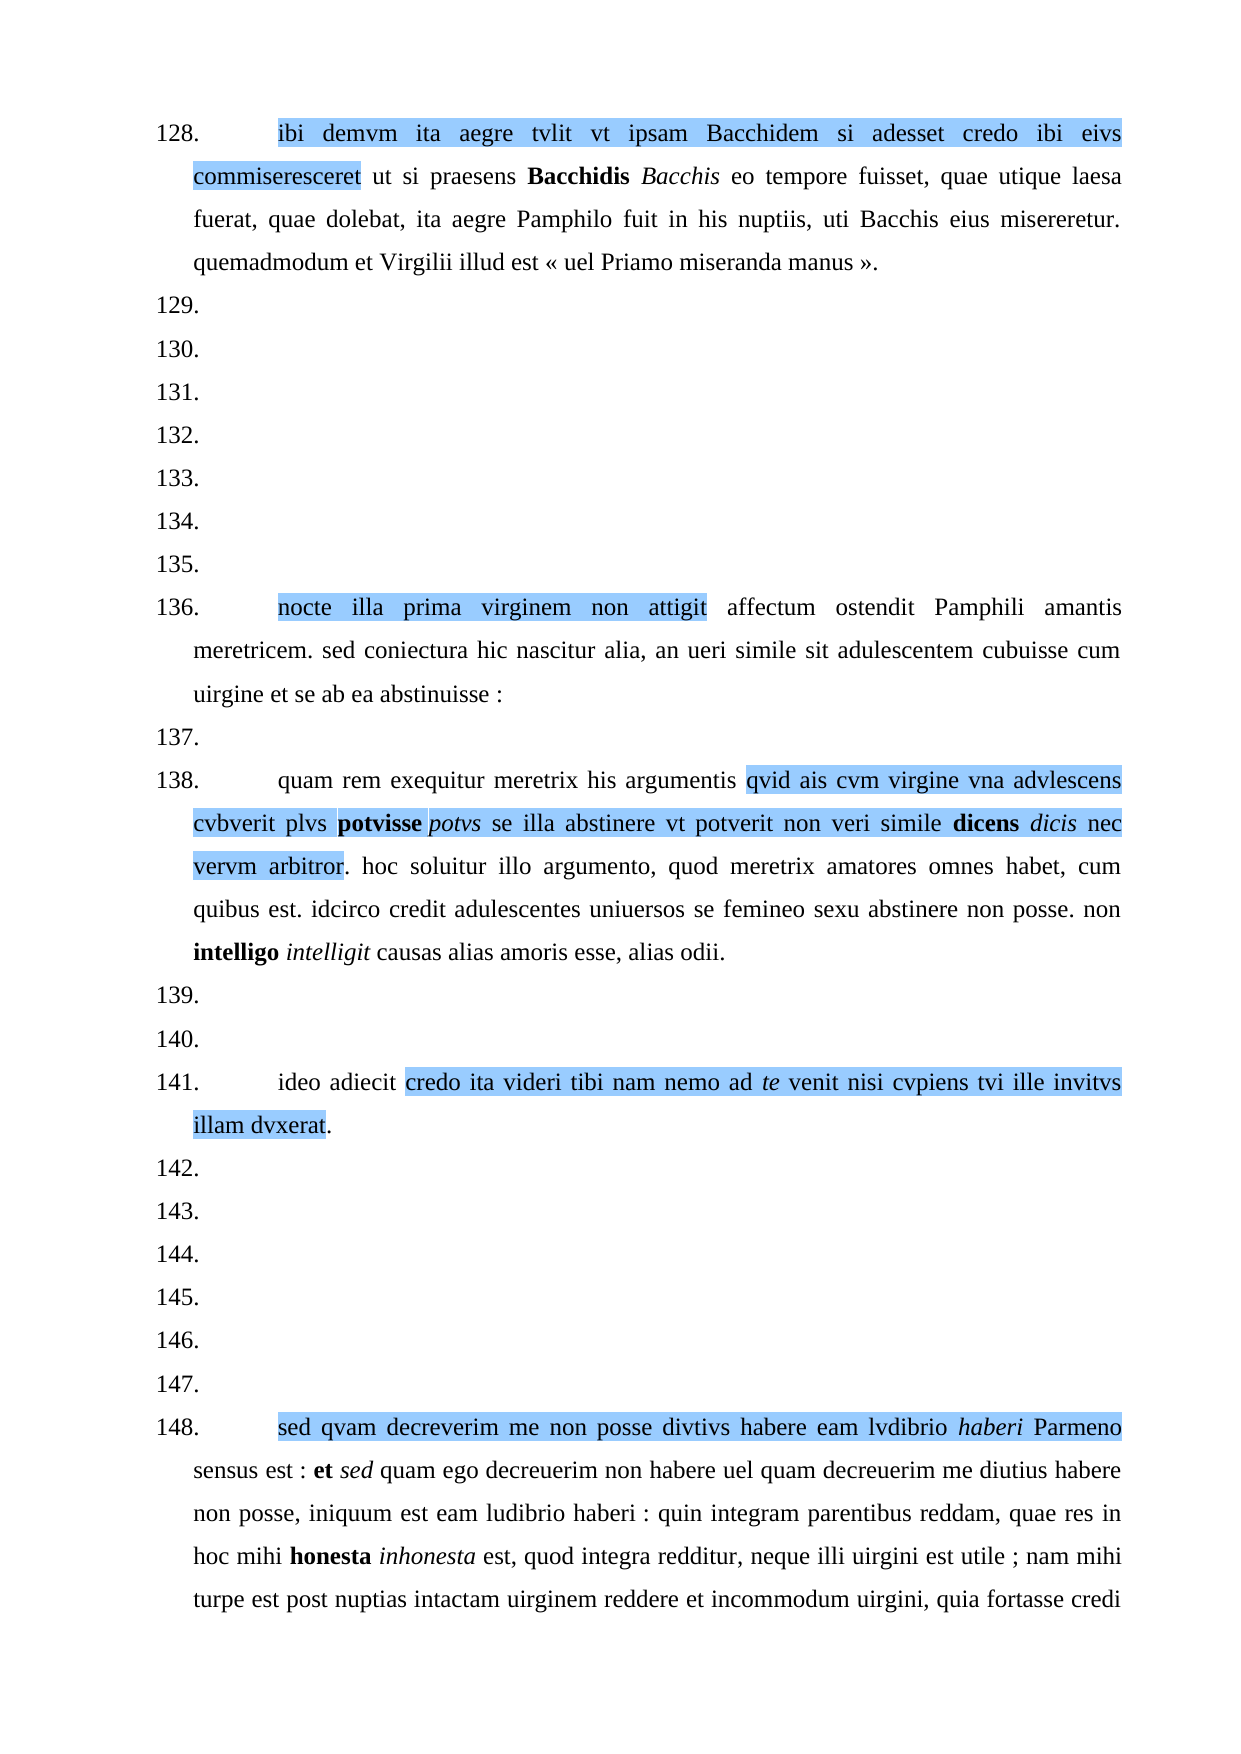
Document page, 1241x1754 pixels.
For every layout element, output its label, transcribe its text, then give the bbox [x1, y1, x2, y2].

list ibi demvm ita aegre tvlit vt ipsam Bacchidem si adesset credo ibi eivs commiseresceret ut si praesens Bacchidis Bacchis eo tempore fuisset, quae utique laesa fuerat, quae dolebat, ita aegre Pamphilo fuit in his nuptiis, uti Bacchis eius misereretur. quemadmodum et Virgilii illud est « uel Priamo miseranda manus ». [156, 118, 1122, 276]
list ideo adiecit credo ita videri tibi nam nemo ad te venit nisi cvpiens tvi ille invitvs illam dvxerat. [156, 1067, 1122, 1139]
list quam rem exequitur meretrix his argumentis qvid ais cvm virgine vna advlescens cvbverit plvs potvisse potvs se illa abstinere vt potverit non veri simile dicens dicis nec vervm arbitror. hoc soluitur illo argumento, quod meretrix amatores omnes habet, cum quibus est. idcirco credit adulescentes uniuersos se femineo sexu abstinere non posse. non intelligo intelligit causas alias amoris esse, alias odii. [156, 765, 1122, 966]
list sed qvam decreverim me non posse divtivs habere eam lvdibrio haberi Parmeno sensus est : et sed quam ego decreuerim non habere uel quam decreuerim me diutius habere non posse, iniquum est eam ludibrio haberi : quin integram parentibus reddam, quae res in hoc mihi honesta inhonesta est, quod integra redditur, neque illi uirgini est utile ; nam mihi turpe est post nuptias intactam uirginem reddere et incommodum uirgini, quia fortasse credi [156, 1412, 1122, 1613]
list nocte illa prima virginem non attigit affectum ostendit Pamphili amantis meretricem. sed coniectura hic nascitur alia, an ueri simile sit adulescentem cubuisse cum uirgine et se ab ea abstinuisse : [156, 592, 1122, 707]
